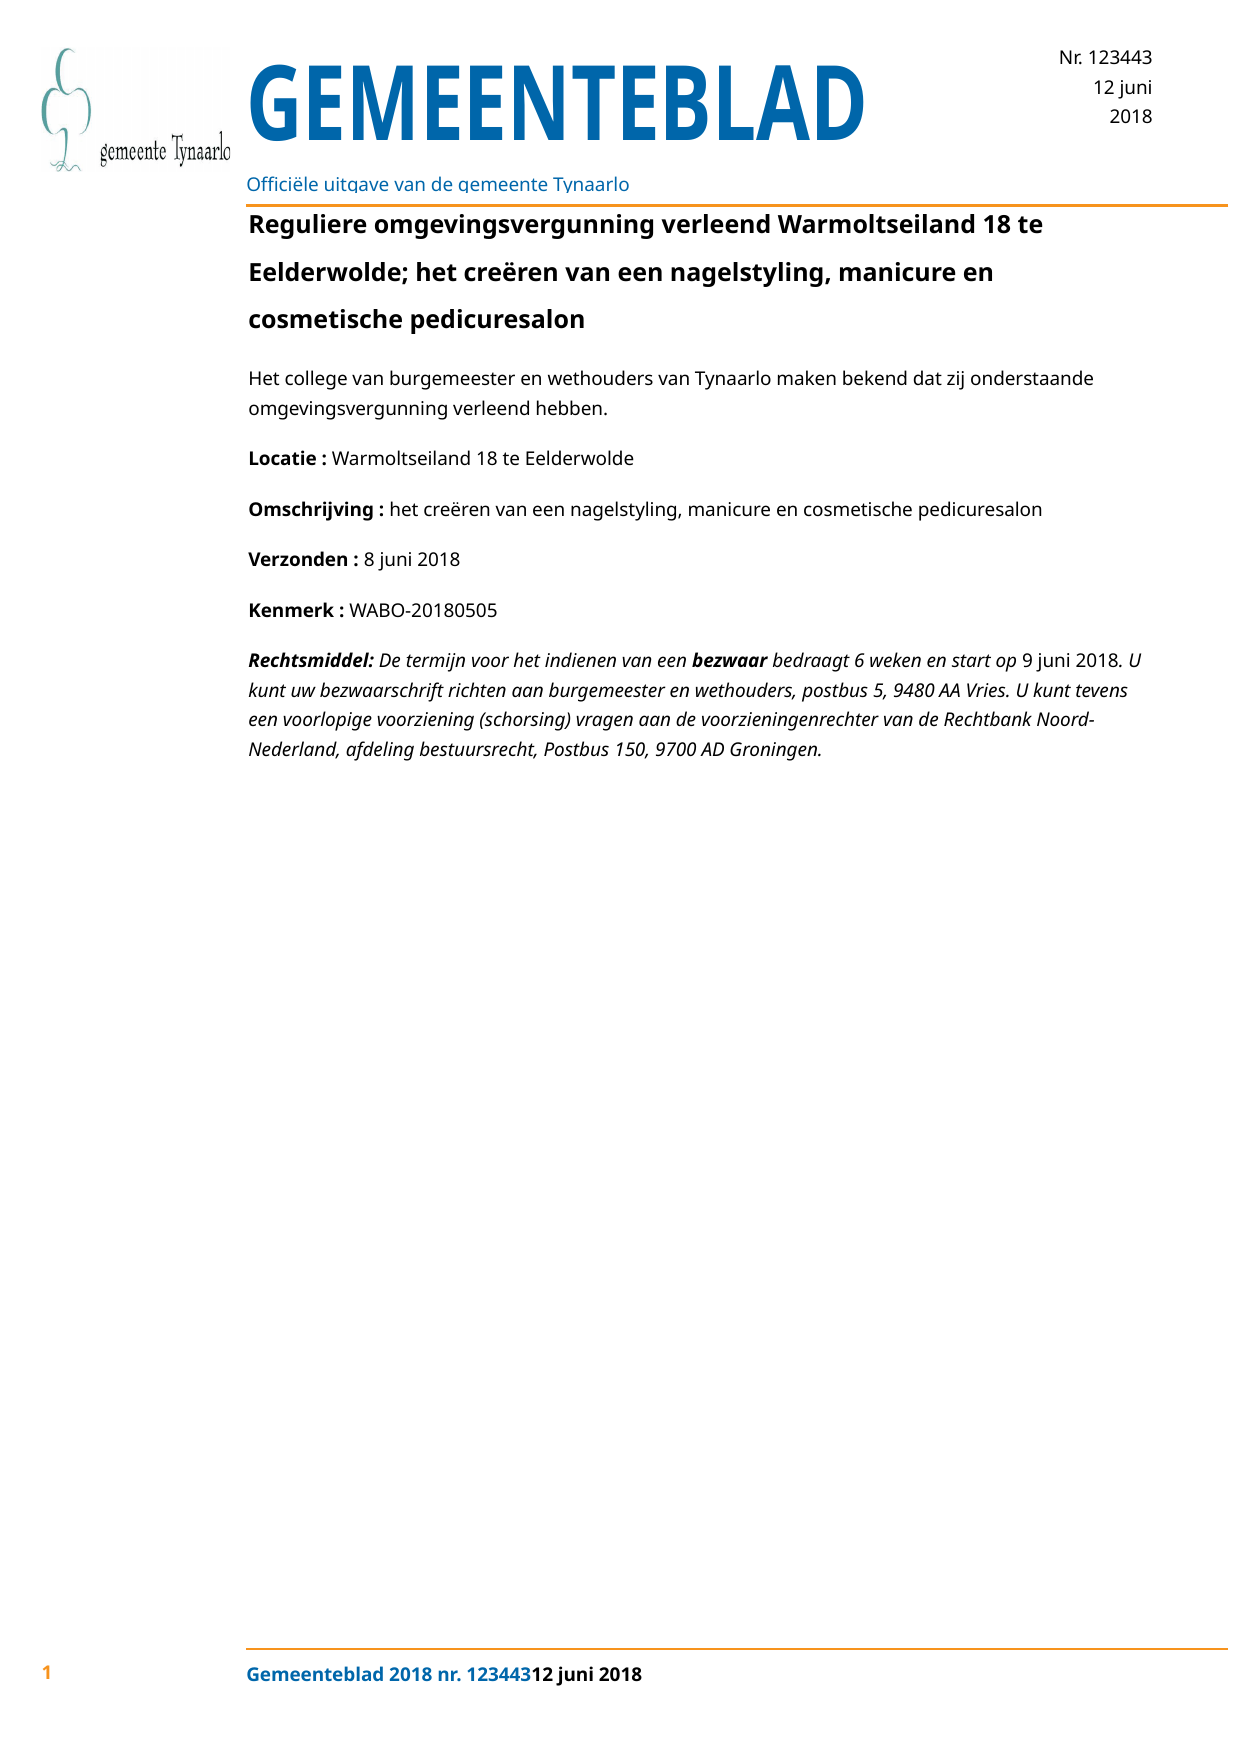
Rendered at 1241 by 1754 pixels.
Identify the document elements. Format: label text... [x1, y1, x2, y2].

text Omschrijving : het creëren van een nagelstyling, manicure en cosmetische pedicuresalon [248, 496, 1152, 522]
text Rechtsmiddel: De termijn voor het indienen van een bezwaar bedraagt 6 weken en start op 9 juni 2018. U kunt uw bezwaarschrift richten aan burgemeester en wethouders, postbus 5, 9480 AA Vries. U kunt tevens een voorlopige voorziening (schorsing) vragen aan de voorzieningenrechter van de Rechtbank Noord-Nederland, afdeling bestuursrecht, Postbus 150, 9700 AD Groningen. [248, 647, 1152, 762]
text Het college van burgemeester en wethouders van Tynaarlo maken bekend dat zij onderstaande omgevingsvergunning verleend hebben. [248, 366, 1152, 421]
text Locatie : Warmoltseiland 18 te Eelderwolde [248, 446, 1152, 471]
text Reguliere omgevingsvergunning verleend Warmoltseiland 18 te Eelderwolde; het creëren van een nagelstyling, manicure en cosmetische pedicuresalon [248, 207, 1152, 336]
picture [41, 47, 231, 172]
text Kenmerk : WABO-20180505 [248, 597, 1152, 622]
text Verzonden : 8 juni 2018 [248, 546, 1152, 572]
